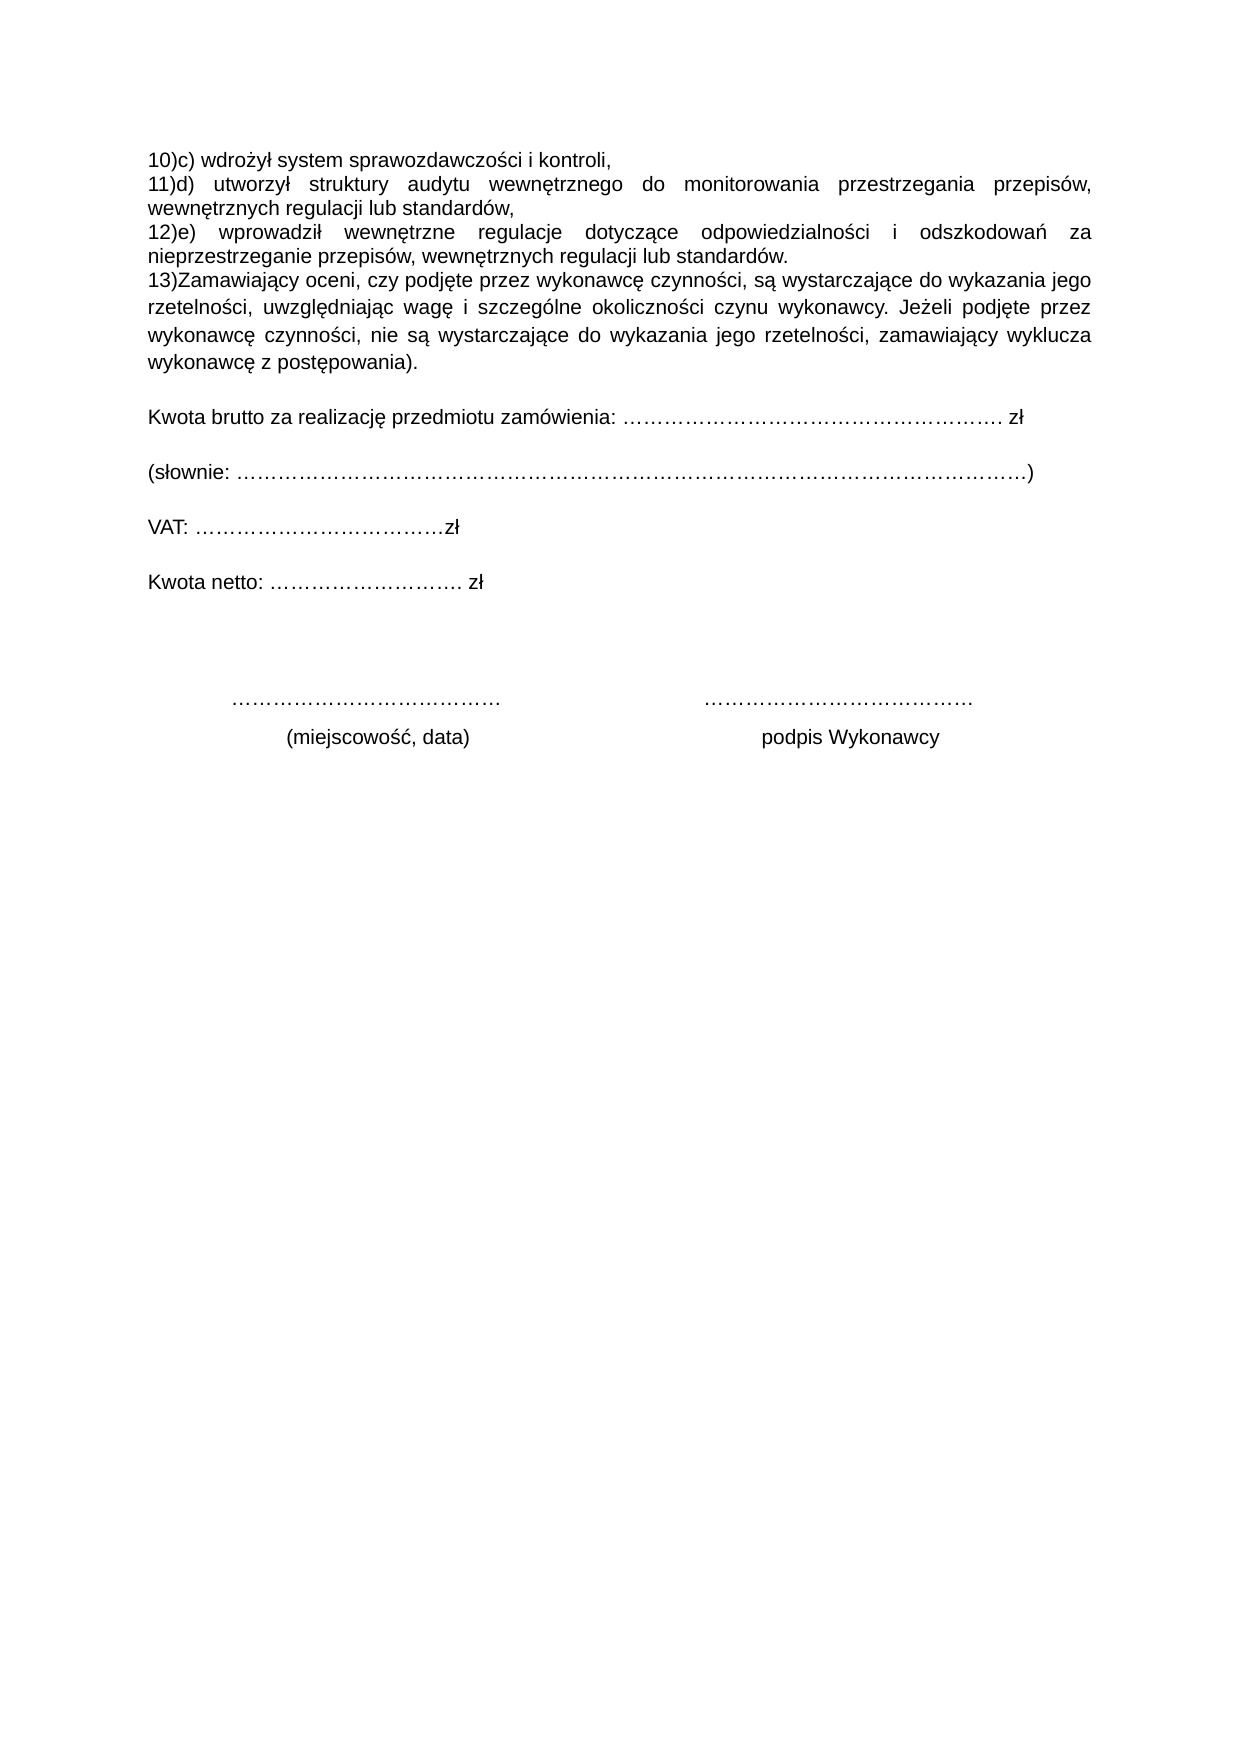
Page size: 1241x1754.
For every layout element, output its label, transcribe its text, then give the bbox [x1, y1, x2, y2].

text (słownie: ……………………………………………………………………………………………………) [148, 460, 1093, 484]
table_header ………………………………… [614, 680, 1087, 719]
text Kwota brutto za realizację przedmiotu zamówienia: ………………………………………………. zł [148, 405, 1093, 429]
table_cell (miejscowość, data) [142, 719, 614, 758]
text Kwota netto: ………………………. zł [148, 570, 1093, 594]
text VAT: ………………………………zł [148, 515, 1093, 539]
list e) wprowadził wewnętrzne regulacje dotyczące odpowiedzialności i odszkodowań za nieprzestrzeganie przepisów, wewnętrznych regulacji lub standardów. [148, 219, 1093, 267]
list Zamawiający oceni, czy podjęte przez wykonawcę czynności, są wystarczające do wykazania jego rzetelności, uwzględniając wagę i szczególne okoliczności czynu wykonawcy. Jeżeli podjęte przez wykonawcę czynności, nie są wystarczające do wykazania jego rzetelności, zamawiający wyklucza wykonawcę z postępowania). [148, 267, 1093, 374]
table_cell podpis Wykonawcy [614, 719, 1087, 758]
table_header ………………………………… [142, 680, 614, 719]
list d) utworzył struktury audytu wewnętrznego do monitorowania przestrzegania przepisów, wewnętrznych regulacji lub standardów, [148, 172, 1093, 219]
list c) wdrożył system sprawozdawczości i kontroli, [148, 148, 1093, 172]
